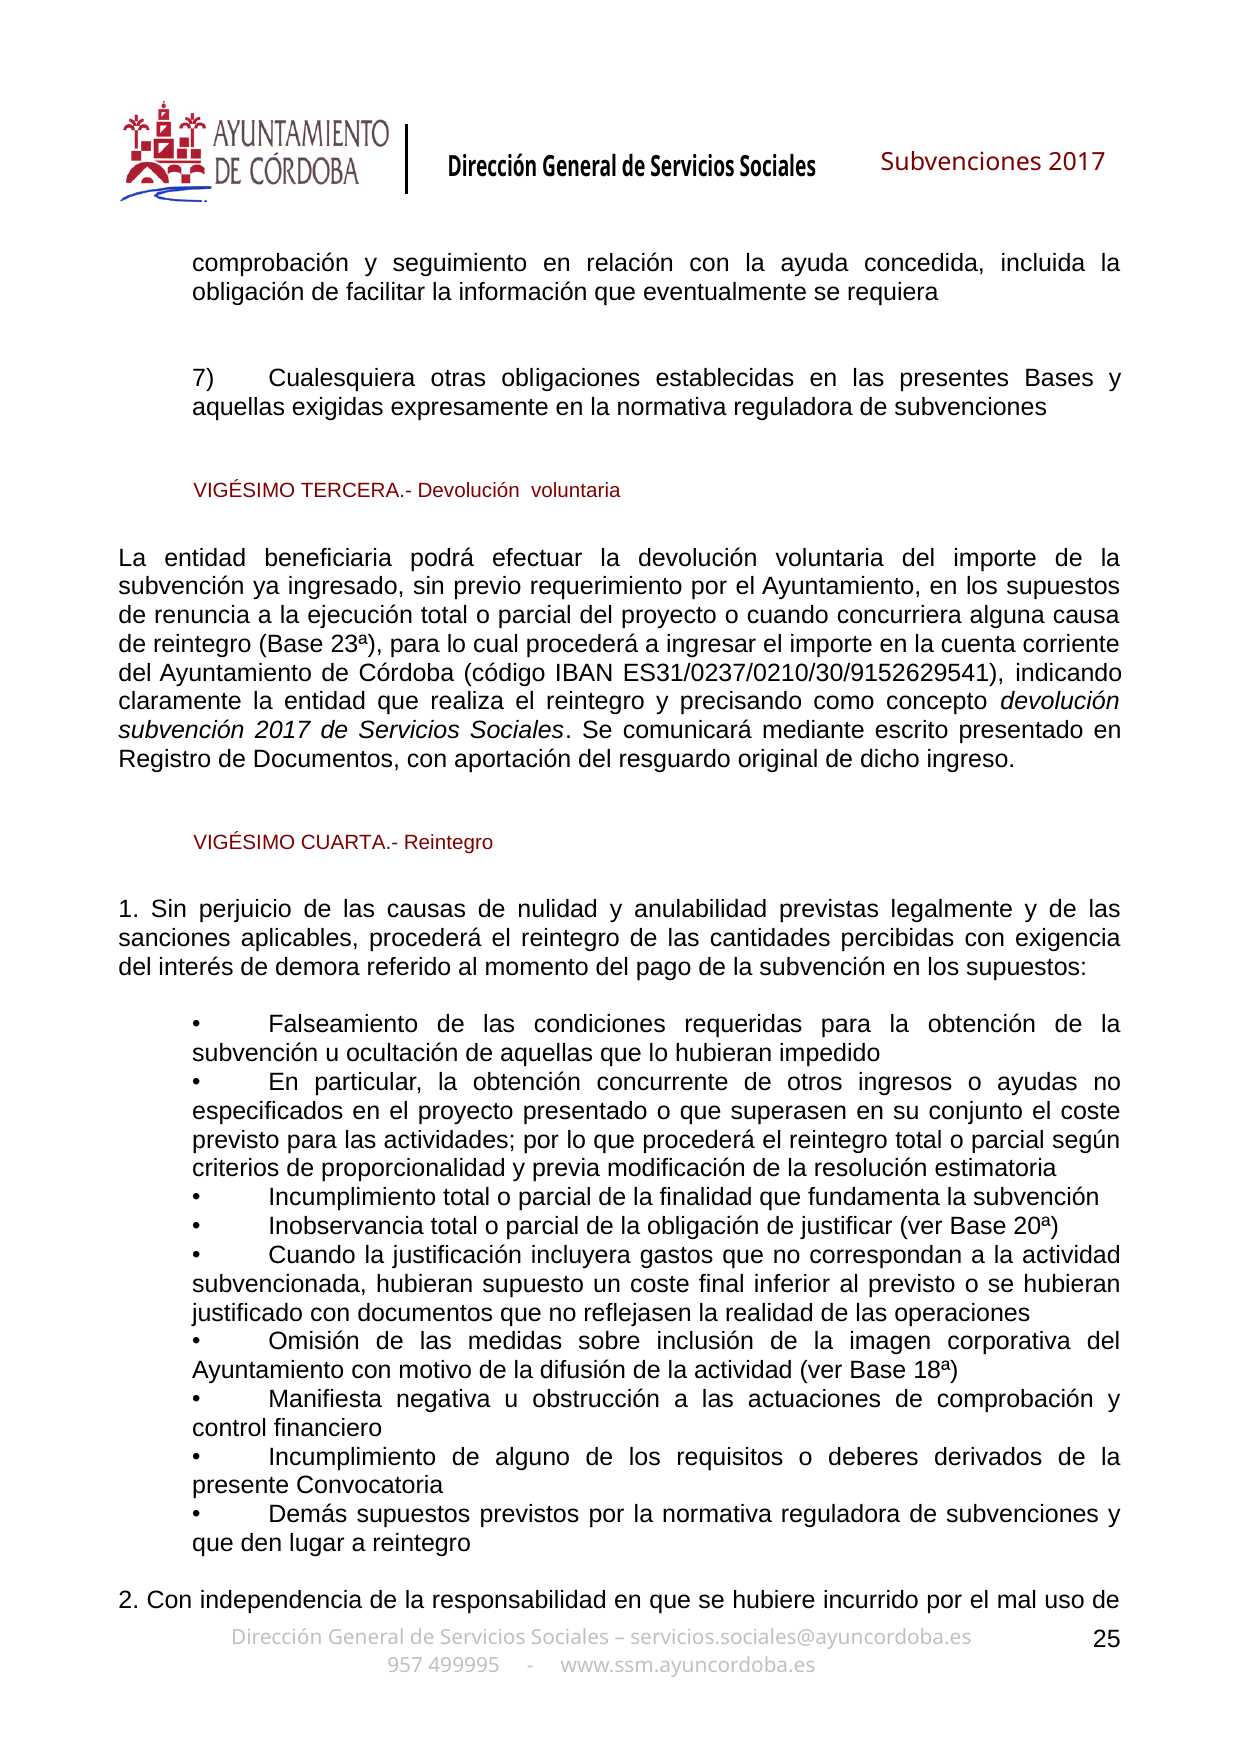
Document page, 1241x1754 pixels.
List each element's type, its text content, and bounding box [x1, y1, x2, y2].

list Incumplimiento de alguno de los requisitos o deberes derivados de la presente Convocatoria [192, 1441, 1122, 1499]
list Inobservancia total o parcial de la obligación de justificar (ver Base 20ª) [192, 1211, 1122, 1240]
list Cuando la justificación incluyera gastos que no correspondan a la actividad subvencionada, hubieran supuesto un coste final inferior al previsto o se hubieran justificado con documentos que no reflejasen la realidad de las operaciones [192, 1240, 1122, 1326]
subtitle VIGÉSIMO TERCERA.- Devolución voluntaria [118, 478, 1122, 502]
list Omisión de las medidas sobre inclusión de la imagen corporativa del Ayuntamiento con motivo de la difusión de la actividad (ver Base 18ª) [192, 1326, 1122, 1384]
subtitle VIGÉSIMO CUARTA.- Reintegro [118, 830, 1122, 854]
list Demás supuestos previstos por la normativa reguladora de subvenciones y que den lugar a reintegro [192, 1499, 1122, 1557]
list En particular, la obtención concurrente de otros ingresos o ayudas no especificados en el proyecto presentado o que superasen en su conjunto el coste previsto para las actividades; por lo que procederá el reintegro total o parcial según criterios de proporcionalidad y previa modificación de la resolución estimatoria [192, 1067, 1122, 1182]
list Cualesquiera otras obligaciones establecidas en las presentes Bases y aquellas exigidas expresamente en la normativa reguladora de subvenciones [192, 363, 1122, 421]
list Incumplimiento total o parcial de la finalidad que fundamenta la subvención [192, 1182, 1122, 1211]
text La entidad beneficiaria podrá efectuar la devolución voluntaria del importe de la subvención ya ingresado, sin previo requerimiento por el Ayuntamiento, en los supuestos de renuncia a la ejecución total o parcial del proyecto o cuando concurriera alguna causa de reintegro (Base 23ª), para lo cual procederá a ingresar el importe en la cuenta corriente del Ayuntamiento de Córdoba (código IBAN ES31/0237/0210/30/9152629541), indicando claramente la entidad que realiza el reintegro y precisando como concepto devolución subvención 2017 de Servicios Sociales. Se comunicará mediante escrito presentado en Registro de Documentos, con aportación del resguardo original de dicho ingreso. [118, 543, 1122, 773]
picture [117, 99, 391, 204]
list Manifiesta negativa u obstrucción a las actuaciones de comprobación y control financiero [192, 1384, 1122, 1441]
list Falseamiento de las condiciones requeridas para la obtención de la subvención u ocultación de aquellas que lo hubieran impedido [192, 1009, 1122, 1067]
text 2. Con independencia de la responsabilidad en que se hubiere incurrido por el mal uso de [118, 1585, 1122, 1614]
list comprobación y seguimiento en relación con la ayuda concedida, incluida la obligación de facilitar la información que eventualmente se requiera [192, 248, 1122, 306]
text 1. Sin perjuicio de las causas de nulidad y anulabilidad previstas legalmente y de las sanciones aplicables, procederá el reintegro de las cantidades percibidas con exigencia del interés de demora referido al momento del pago de la subvención en los supuestos: [118, 894, 1122, 981]
